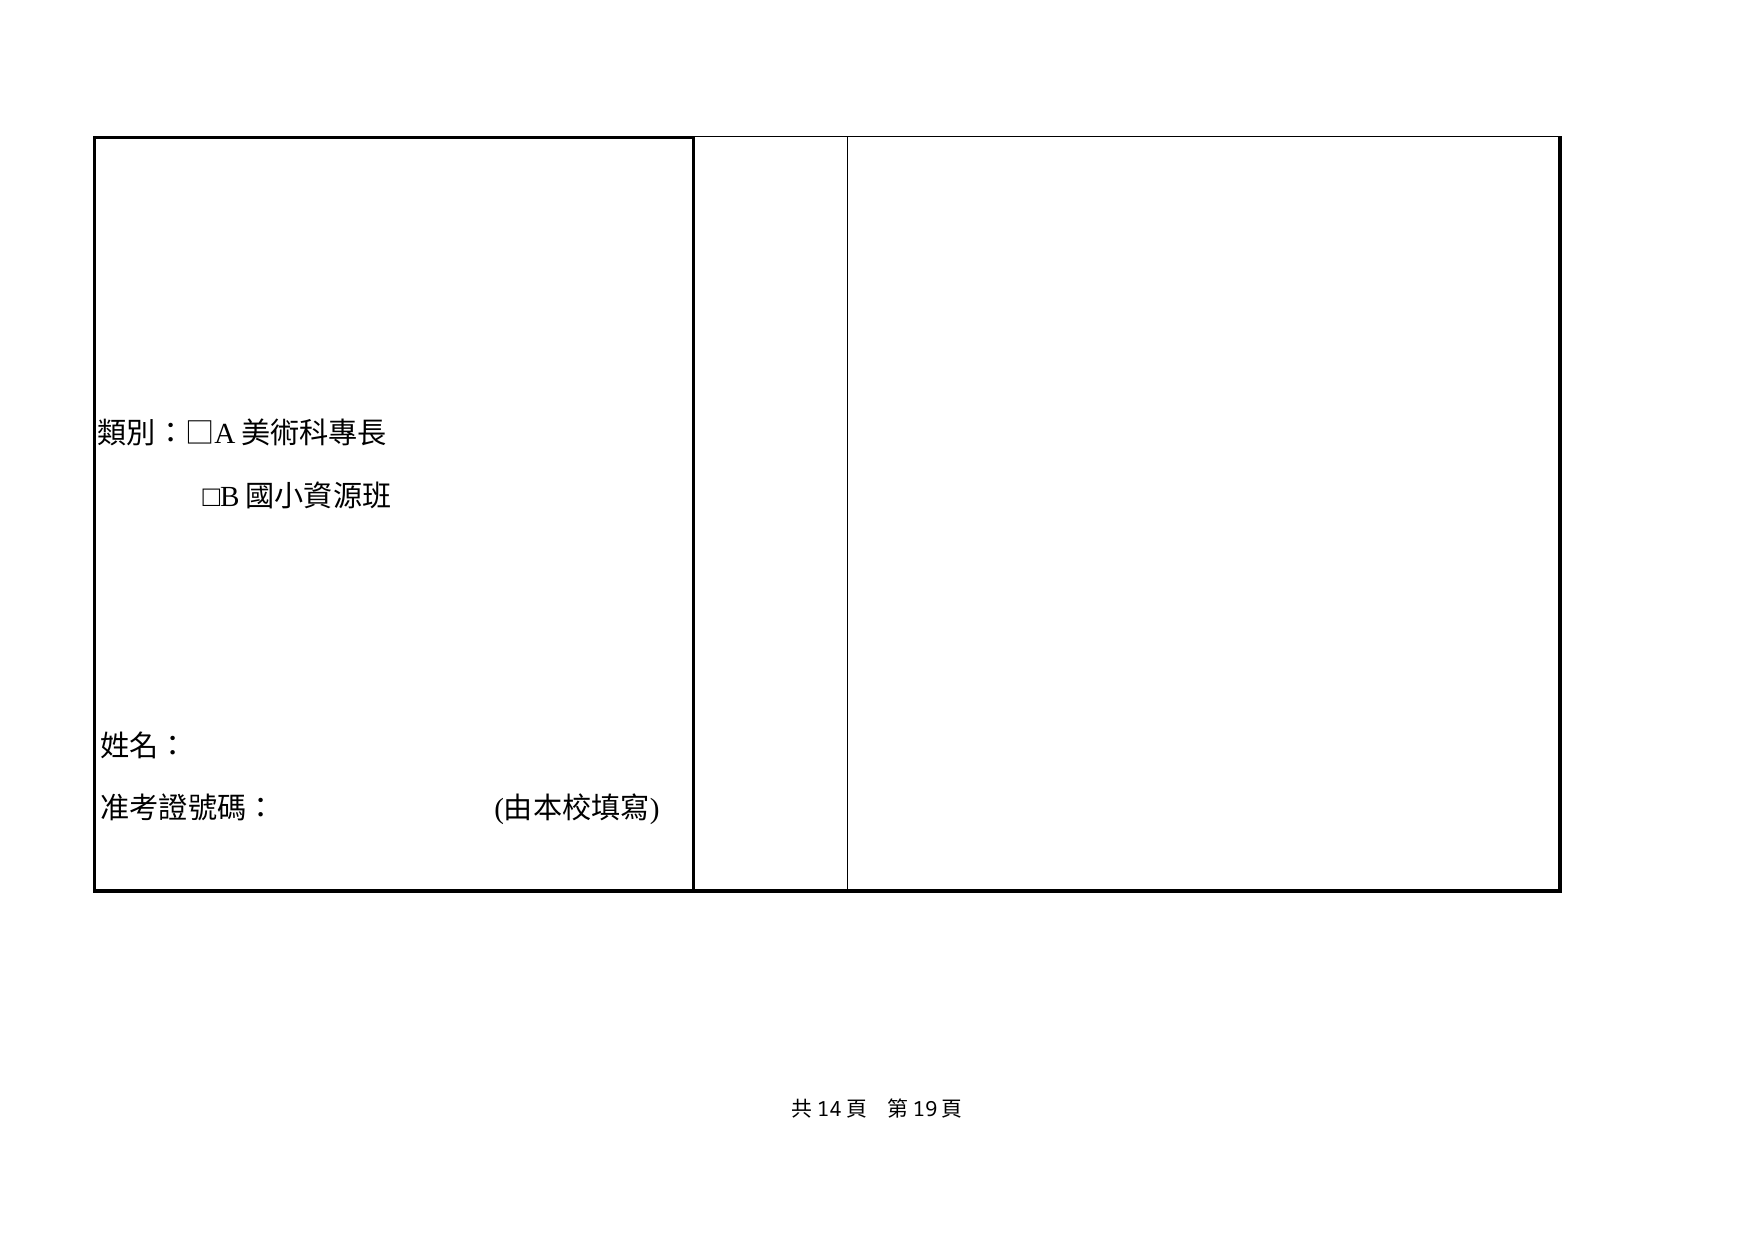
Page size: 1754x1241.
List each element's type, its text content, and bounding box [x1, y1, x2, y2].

table_header 類別：□A美術科專長 □B國小資源班 □C體育專長 □D音樂專長 □E本土語言(客家語) 姓名： 准考證號碼： (由本校填寫) [96, 139, 692, 889]
table_cell [695, 137, 847, 889]
table_cell [848, 137, 1558, 889]
